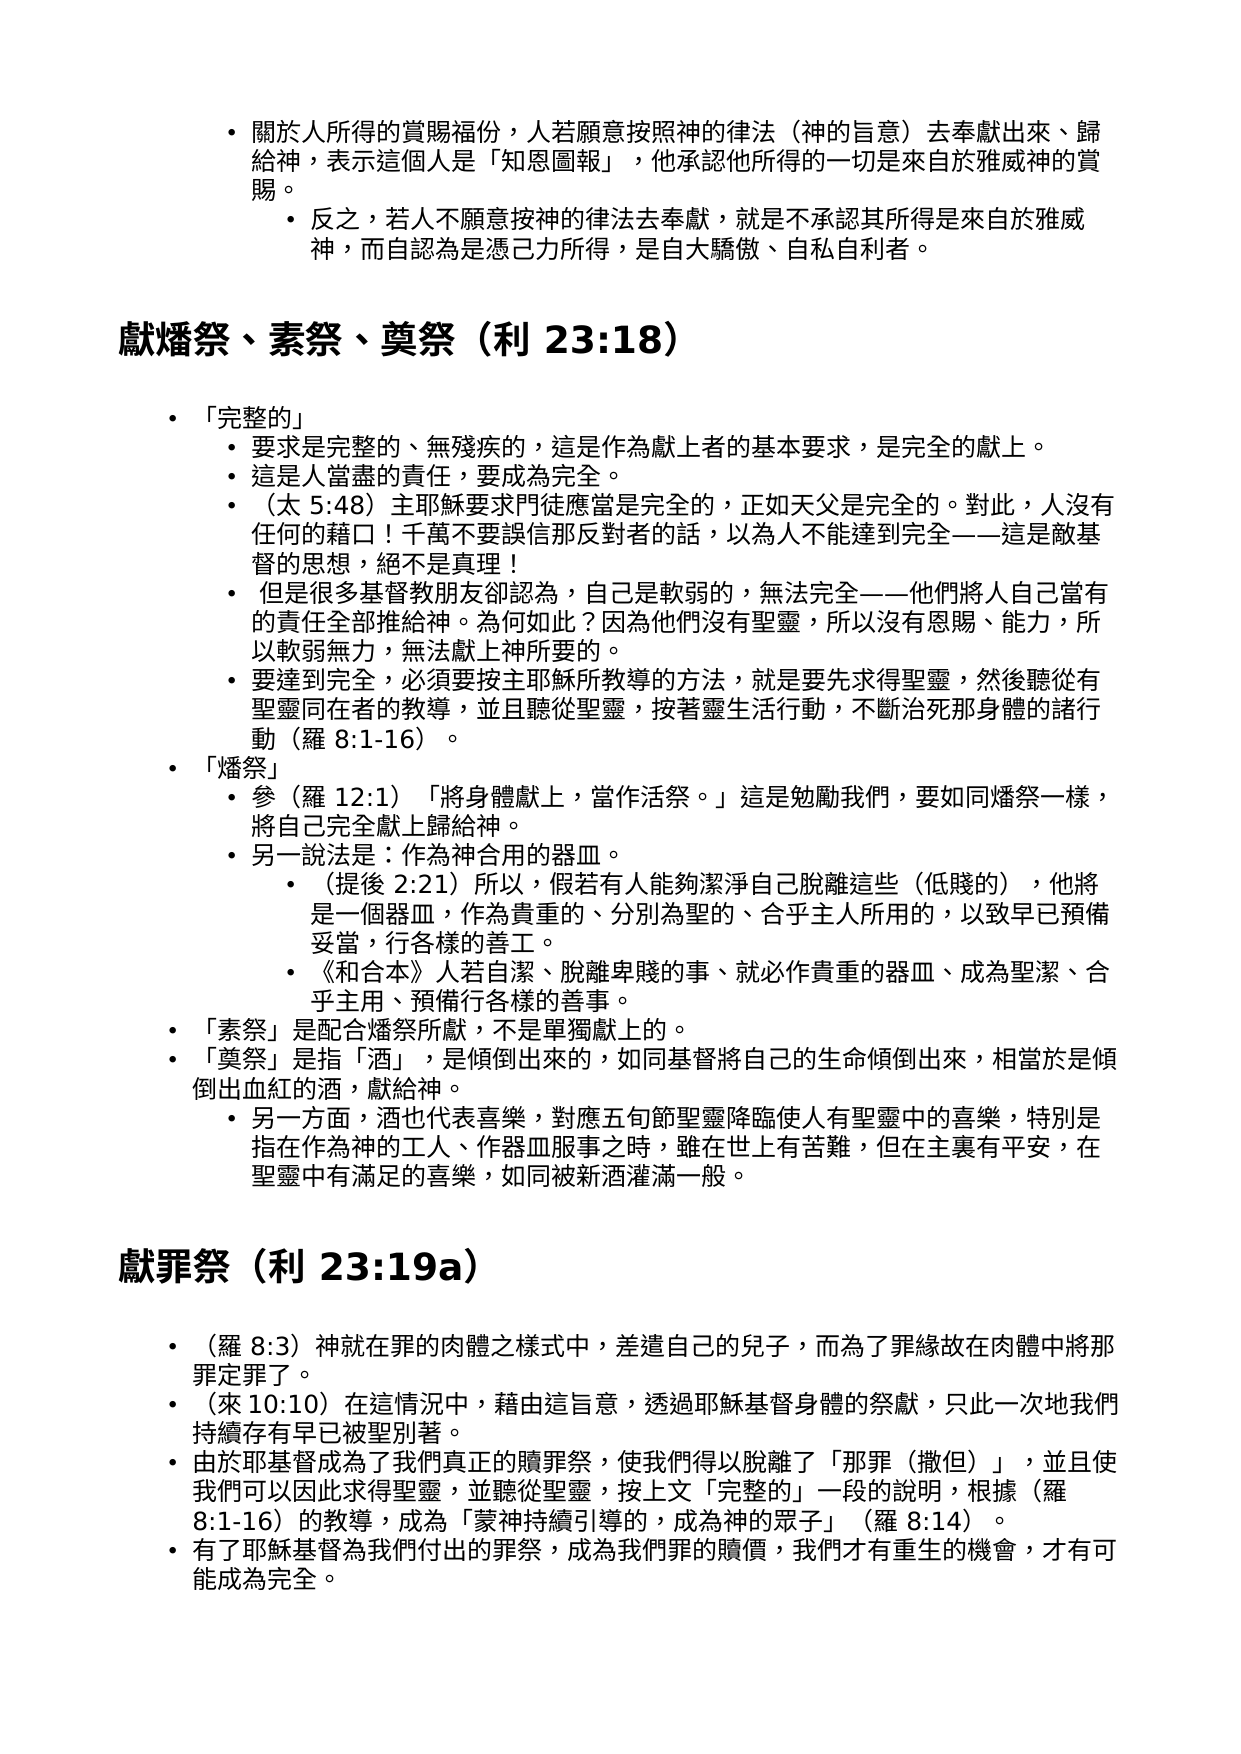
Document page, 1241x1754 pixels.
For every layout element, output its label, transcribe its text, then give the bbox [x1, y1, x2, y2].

list （來10:10）在這情況中，藉由這旨意，透過耶穌基督身體的祭獻，只此一次地我們持續存有早已被聖別著。 [177, 1390, 1122, 1448]
list （羅 8:3）神就在罪的肉體之樣式中，差遣自己的兒子，而為了罪緣故在肉體中將那罪定罪了。 [177, 1332, 1122, 1390]
list 由於耶基督成為了我們真正的贖罪祭，使我們得以脫離了「那罪（撒但）」，並且使我們可以因此求得聖靈，並聽從聖靈，按上文「完整的」一段的說明，根據（羅 8:1-16）的教導，成為「蒙神持續引導的，成為神的眾子」（羅 8:14）。 [177, 1448, 1122, 1536]
list 要達到完全，必須要按主耶穌所教導的方法，就是要先求得聖靈，然後聽從有聖靈同在者的教導，並且聽從聖靈，按著靈生活行動，不斷治死那身體的諸行動（羅 8:1-16）。 [236, 667, 1122, 754]
list 另一說法是：作為神合用的器皿。 [236, 842, 1122, 871]
subtitle 獻燔祭、素祭、奠祭（利 23:18） [118, 318, 1122, 362]
list 反之，若人不願意按神的律法去奉獻，就是不承認其所得是來自於雅威神，而自認為是憑己力所得，是自大驕傲、自私自利者。 [295, 206, 1122, 264]
list 但是很多基督教朋友卻認為，自己是軟弱的，無法完全——他們將人自己當有的責任全部推給神。為何如此？因為他們沒有聖靈，所以沒有恩賜、能力，所以軟弱無力，無法獻上神所要的。 [236, 579, 1122, 667]
list 「完整的」 [177, 404, 1122, 433]
list 這是人當盡的責任，要成為完全。 [236, 462, 1122, 492]
list 有了耶穌基督為我們付出的罪祭，成為我們罪的贖價，我們才有重生的機會，才有可能成為完全。 [177, 1536, 1122, 1594]
list 「燔祭」 [177, 754, 1122, 783]
list （太 5:48）主耶穌要求門徒應當是完全的，正如天父是完全的。對此，人沒有任何的藉口！千萬不要誤信那反對者的話，以為人不能達到完全——這是敵基督的思想，絕不是真理！ [236, 492, 1122, 579]
list 另一方面，酒也代表喜樂，對應五旬節聖靈降臨使人有聖靈中的喜樂，特別是指在作為神的工人、作器皿服事之時，雖在世上有苦難，但在主裏有平安，在聖靈中有滿足的喜樂，如同被新酒灌滿一般。 [236, 1104, 1122, 1192]
subtitle 獻罪祭（利 23:19a） [118, 1246, 1122, 1290]
list （提後 2:21）所以，假若有人能夠潔淨自己脫離這些（低賤的），他將是一個器皿，作為貴重的、分別為聖的、合乎主人所用的，以致早已預備妥當，行各樣的善工。 [295, 871, 1122, 958]
list 「奠祭」是指「酒」，是傾倒出來的，如同基督將自己的生命傾倒出來，相當於是傾倒出血紅的酒，獻給神。 [177, 1046, 1122, 1104]
list 《和合本》人若自潔、脫離卑賤的事、就必作貴重的器皿、成為聖潔、合乎主用、預備行各樣的善事。 [295, 958, 1122, 1017]
list 關於人所得的賞賜福份，人若願意按照神的律法（神的旨意）去奉獻出來、歸給神，表示這個人是「知恩圖報」，他承認他所得的一切是來自於雅威神的賞賜。 [236, 118, 1122, 206]
list 參（羅 12:1）「將身體獻上，當作活祭。」這是勉勵我們，要如同燔祭一樣，將自己完全獻上歸給神。 [236, 783, 1122, 842]
list 要求是完整的、無殘疾的，這是作為獻上者的基本要求，是完全的獻上。 [236, 433, 1122, 462]
list 「素祭」是配合燔祭所獻，不是單獨獻上的。 [177, 1017, 1122, 1046]
